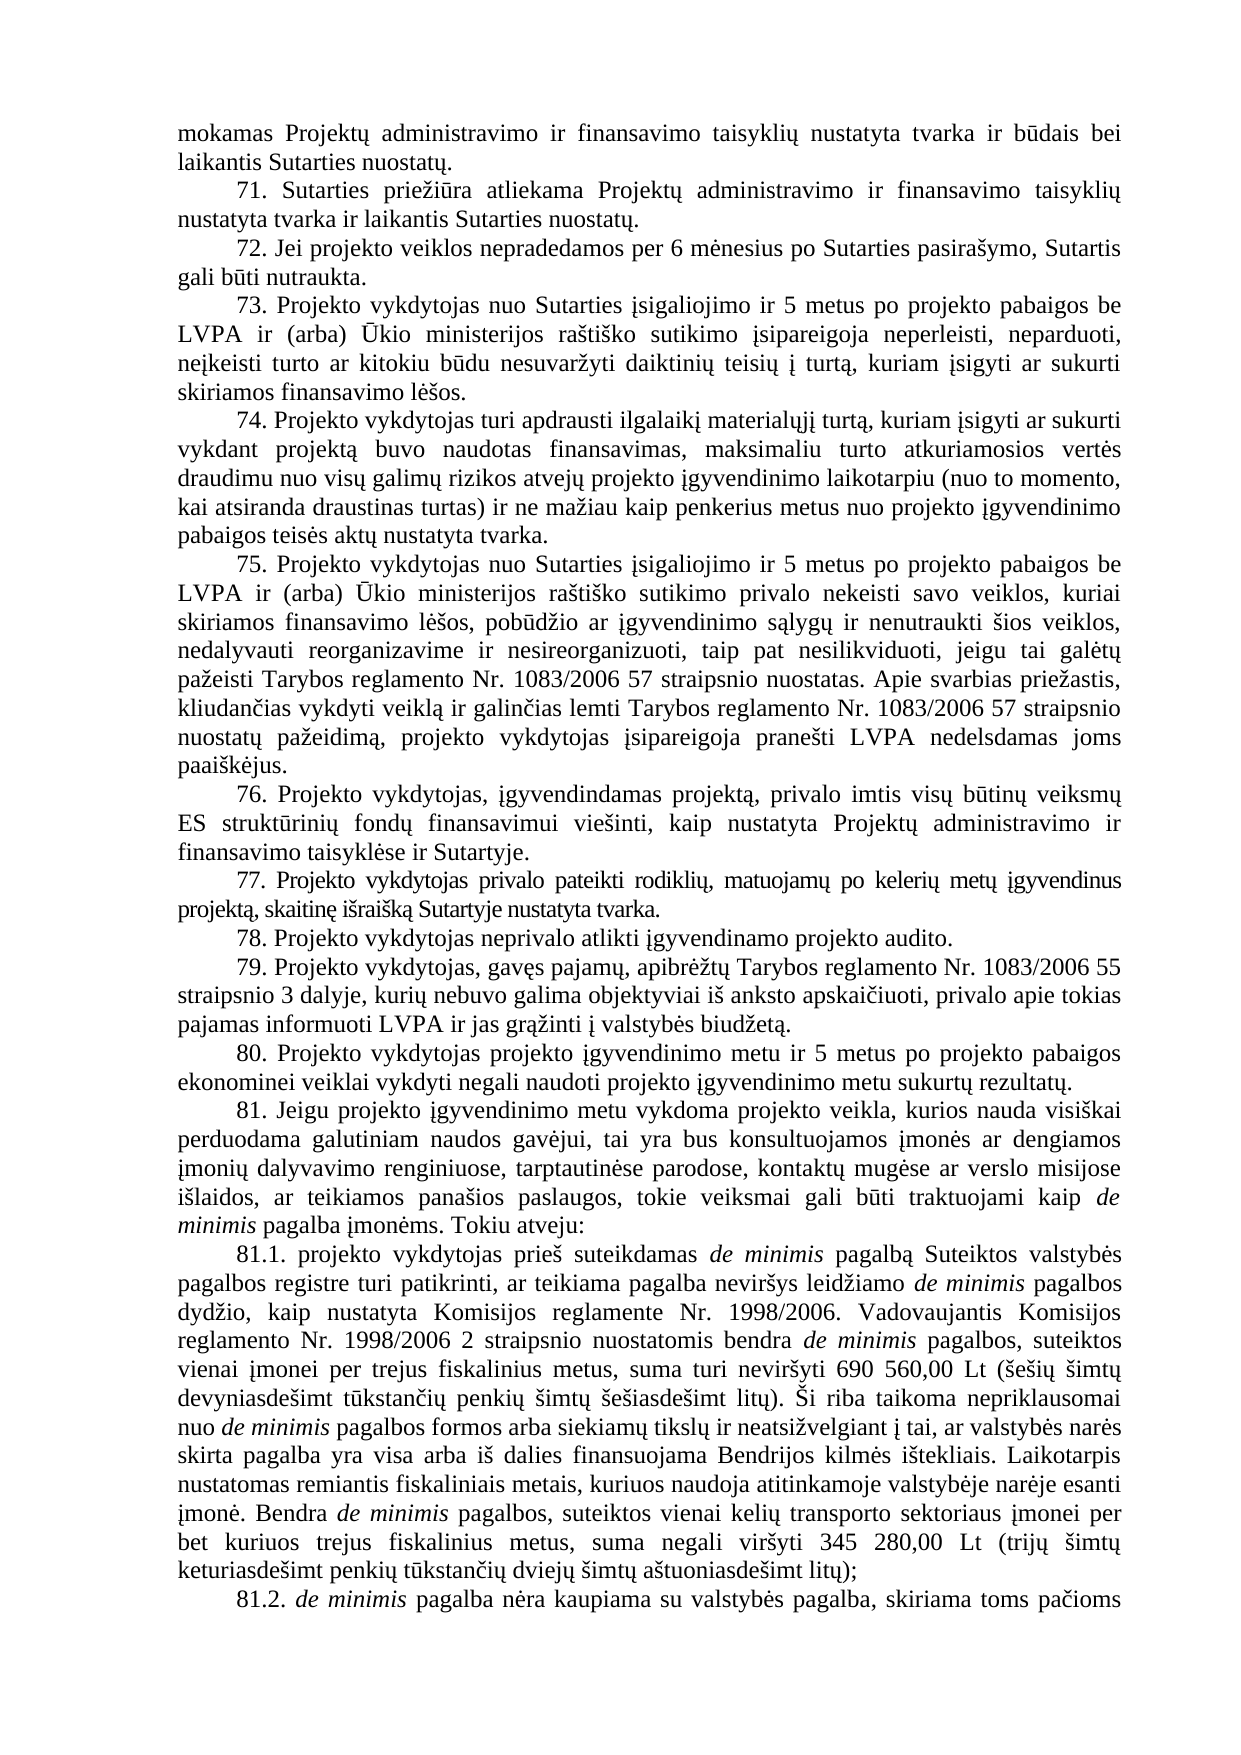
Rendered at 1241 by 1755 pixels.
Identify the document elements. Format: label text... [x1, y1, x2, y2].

text 79. Projekto vykdytojas, gavęs pajamų, apibrėžtų Tarybos reglamento Nr. 1083/2006 55 straipsnio 3 dalyje, kurių nebuvo galima objektyviai iš anksto apskaičiuoti, privalo apie tokias pajamas informuoti LVPA ir jas grąžinti į valstybės biudžetą. [177, 952, 1122, 1038]
text 75. Projekto vykdytojas nuo Sutarties įsigaliojimo ir 5 metus po projekto pabaigos be LVPA ir (arba) Ūkio ministerijos raštiško sutikimo privalo nekeisti savo veiklos, kuriai skiriamos finansavimo lėšos, pobūdžio ar įgyvendinimo sąlygų ir nenutraukti šios veiklos, nedalyvauti reorganizavime ir nesireorganizuoti, taip pat nesilikviduoti, jeigu tai galėtų pažeisti Tarybos reglamento Nr. 1083/2006 57 straipsnio nuostatas. Apie svarbias priežastis, kliudančias vykdyti veiklą ir galinčias lemti Tarybos reglamento Nr. 1083/2006 57 straipsnio nuostatų pažeidimą, projekto vykdytojas įsipareigoja pranešti LVPA nedelsdamas joms paaiškėjus. [177, 549, 1122, 779]
text 81.2. de minimis pagalba nėra kaupiama su valstybės pagalba, skiriama toms pačioms [177, 1584, 1122, 1613]
text 81. Jeigu projekto įgyvendinimo metu vykdoma projekto veikla, kurios nauda visiškai perduodama galutiniam naudos gavėjui, tai yra bus konsultuojamos įmonės ar dengiamos įmonių dalyvavimo renginiuose, tarptautinėse parodose, kontaktų mugėse ar verslo misijose išlaidos, ar teikiamos panašios paslaugos, tokie veiksmai gali būti traktuojami kaip de minimis pagalba įmonėms. Tokiu atveju: [177, 1096, 1122, 1239]
text 81.1. projekto vykdytojas prieš suteikdamas de minimis pagalbą Suteiktos valstybės pagalbos registre turi patikrinti, ar teikiama pagalba neviršys leidžiamo de minimis pagalbos dydžio, kaip nustatyta Komisijos reglamente Nr. 1998/2006. Vadovaujantis Komisijos reglamento Nr. 1998/2006 2 straipsnio nuostatomis bendra de minimis pagalbos, suteiktos vienai įmonei per trejus fiskalinius metus, suma turi neviršyti 690 560,00 Lt (šešių šimtų devyniasdešimt tūkstančių penkių šimtų šešiasdešimt litų). Ši riba taikoma nepriklausomai nuo de minimis pagalbos formos arba siekiamų tikslų ir neatsižvelgiant į tai, ar valstybės narės skirta pagalba yra visa arba iš dalies finansuojama Bendrijos kilmės ištekliais. Laikotarpis nustatomas remiantis fiskaliniais metais, kuriuos naudoja atitinkamoje valstybėje narėje esanti įmonė. Bendra de minimis pagalbos, suteiktos vienai kelių transporto sektoriaus įmonei per bet kuriuos trejus fiskalinius metus, suma negali viršyti 345 280,00 Lt (trijų šimtų keturiasdešimt penkių tūkstančių dviejų šimtų aštuoniasdešimt litų); [177, 1239, 1122, 1584]
text mokamas Projektų administravimo ir finansavimo taisyklių nustatyta tvarka ir būdais bei laikantis Sutarties nuostatų. [177, 118, 1122, 176]
text 77. Projekto vykdytojas privalo pateikti rodiklių, matuojamų po kelerių metų įgyvendinus projektą, skaitinę išraišką Sutartyje nustatyta tvarka. [177, 866, 1122, 923]
text 76. Projekto vykdytojas, įgyvendindamas projektą, privalo imtis visų būtinų veiksmų ES struktūrinių fondų finansavimui viešinti, kaip nustatyta Projektų administravimo ir finansavimo taisyklėse ir Sutartyje. [177, 779, 1122, 866]
text 71. Sutarties priežiūra atliekama Projektų administravimo ir finansavimo taisyklių nustatyta tvarka ir laikantis Sutarties nuostatų. [177, 176, 1122, 233]
text 78. Projekto vykdytojas neprivalo atlikti įgyvendinamo projekto audito. [177, 923, 1122, 952]
text 80. Projekto vykdytojas projekto įgyvendinimo metu ir 5 metus po projekto pabaigos ekonominei veiklai vykdyti negali naudoti projekto įgyvendinimo metu sukurtų rezultatų. [177, 1038, 1122, 1096]
text 74. Projekto vykdytojas turi apdrausti ilgalaikį materialųjį turtą, kuriam įsigyti ar sukurti vykdant projektą buvo naudotas finansavimas, maksimaliu turto atkuriamosios vertės draudimu nuo visų galimų rizikos atvejų projekto įgyvendinimo laikotarpiu (nuo to momento, kai atsiranda draustinas turtas) ir ne mažiau kaip penkerius metus nuo projekto įgyvendinimo pabaigos teisės aktų nustatyta tvarka. [177, 406, 1122, 549]
text 72. Jei projekto veiklos nepradedamos per 6 mėnesius po Sutarties pasirašymo, Sutartis gali būti nutraukta. [177, 233, 1122, 291]
text 73. Projekto vykdytojas nuo Sutarties įsigaliojimo ir 5 metus po projekto pabaigos be LVPA ir (arba) Ūkio ministerijos raštiško sutikimo įsipareigoja neperleisti, neparduoti, neįkeisti turto ar kitokiu būdu nesuvaržyti daiktinių teisių į turtą, kuriam įsigyti ar sukurti skiriamos finansavimo lėšos. [177, 291, 1122, 406]
